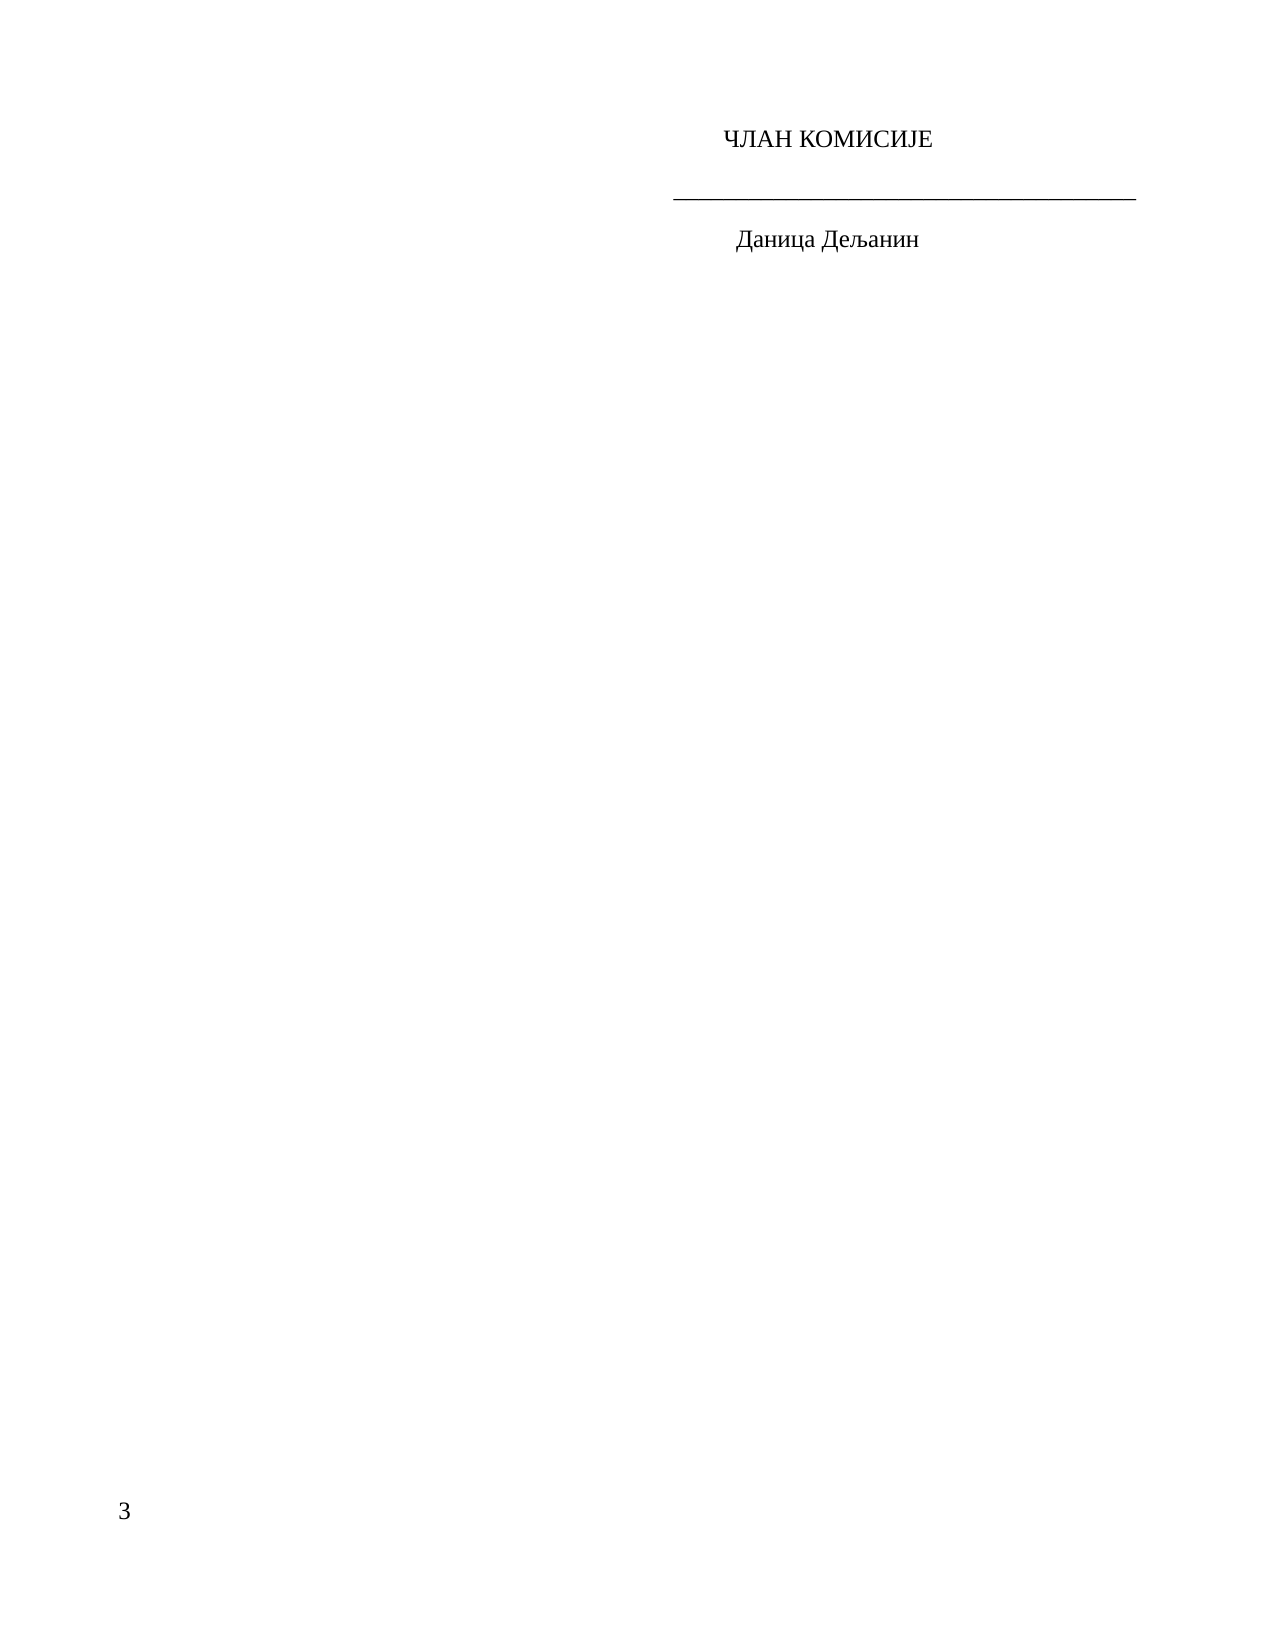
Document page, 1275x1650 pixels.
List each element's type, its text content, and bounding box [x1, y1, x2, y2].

list ЧЛАН КОМИСИЈЕ [118, 124, 1157, 153]
list Даница Дељанин [118, 224, 1157, 252]
list _____________________________________ [118, 174, 1157, 203]
